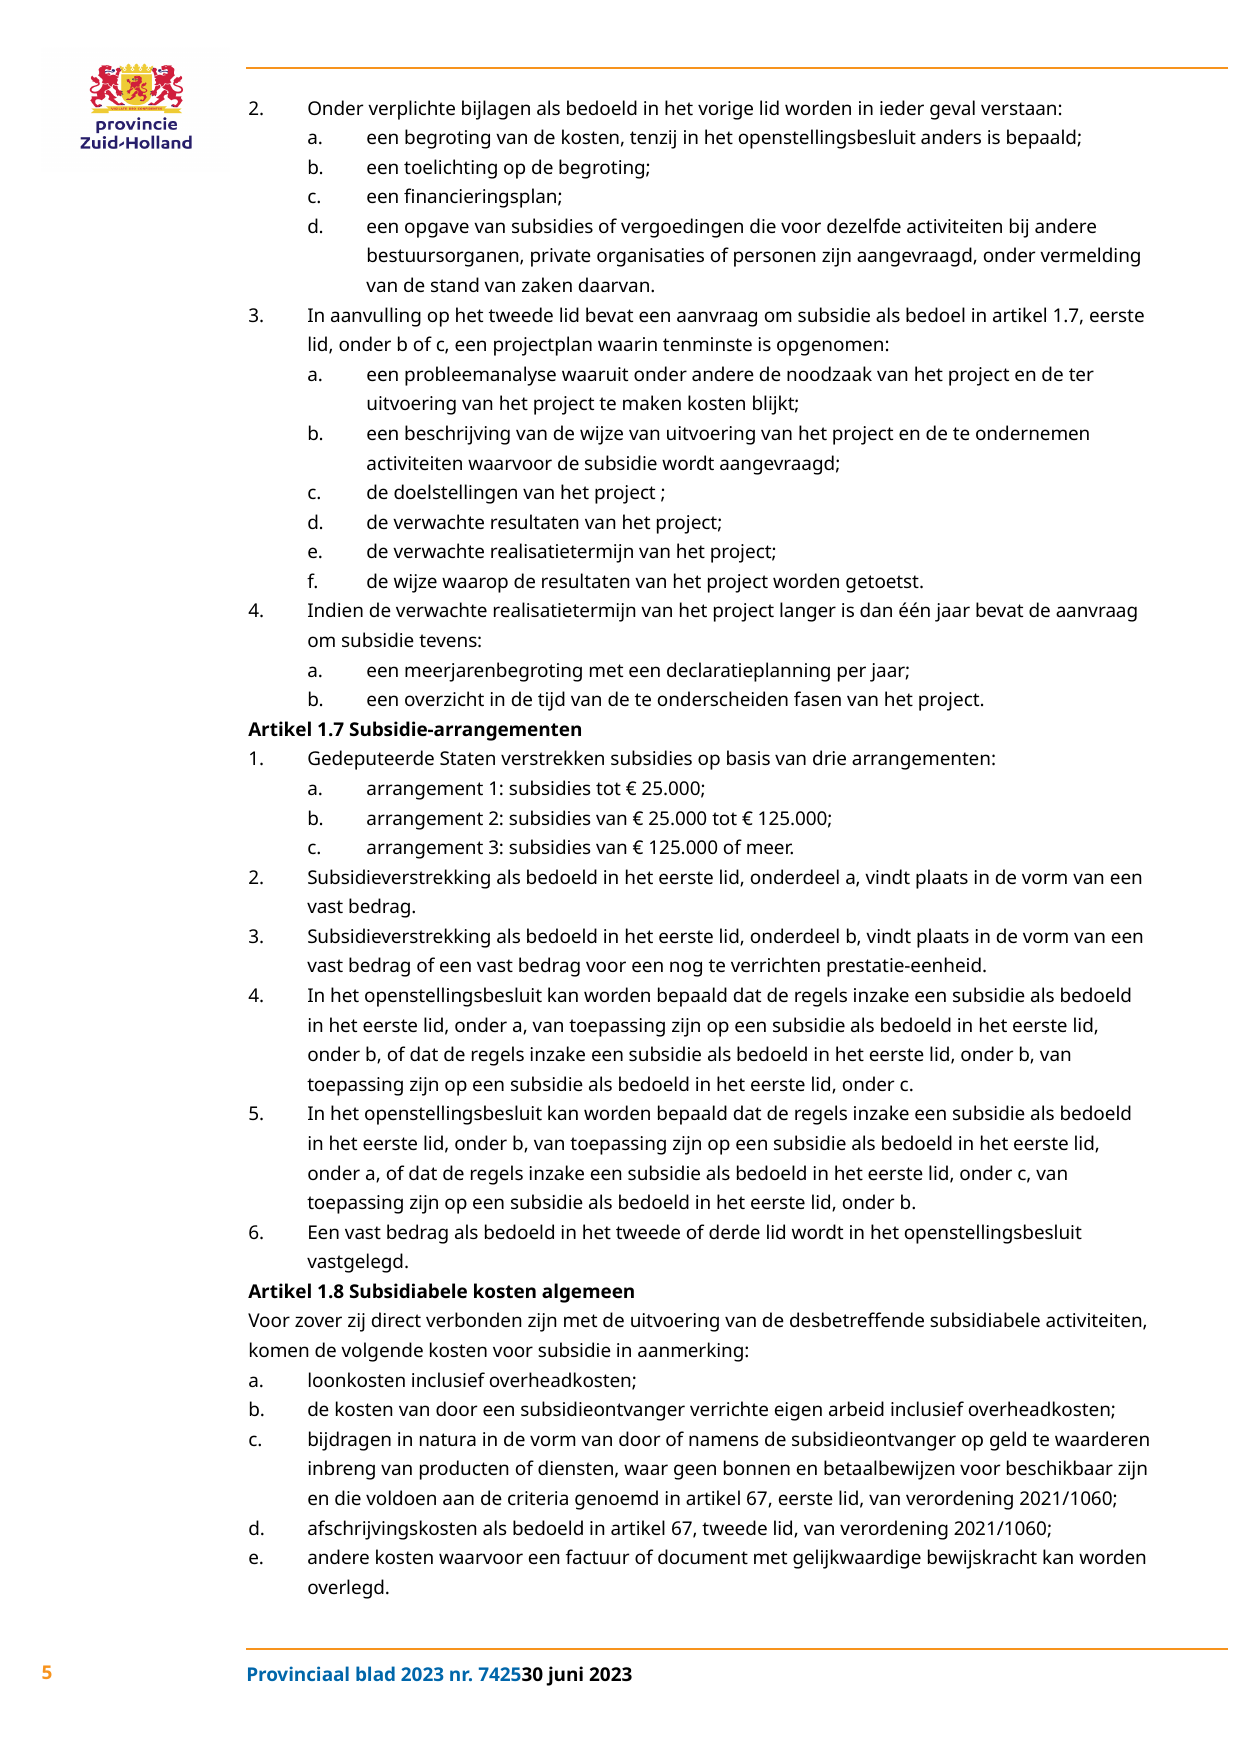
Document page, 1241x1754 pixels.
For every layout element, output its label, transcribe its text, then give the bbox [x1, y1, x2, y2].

list loonkosten inclusief overheadkosten; [248, 1367, 1152, 1393]
list een financieringsplan; [307, 183, 1152, 209]
list Indien de verwachte realisatietermijn van het project langer is dan één jaar bevat de aanvraag om subsidie tevens: [248, 598, 1152, 653]
text Artikel 1.7 Subsidie-arrangementen [248, 716, 1152, 742]
list arrangement 1: subsidies tot € 25.000; [307, 775, 1152, 801]
list In aanvulling op het tweede lid bevat een aanvraag om subsidie als bedoel in artikel 1.7, eerste lid, onder b of c, een projectplan waarin tenminste is opgenomen: [248, 302, 1152, 357]
list de kosten van door een subsidieontvanger verrichte eigen arbeid inclusief overheadkosten; [248, 1396, 1152, 1422]
list de verwachte realisatietermijn van het project; [307, 538, 1152, 564]
list een beschrijving van de wijze van uitvoering van het project en de te ondernemen activiteiten waarvoor de subsidie wordt aangevraagd; [307, 420, 1152, 476]
list een meerjarenbegroting met een declaratieplanning per jaar; [307, 657, 1152, 683]
list bijdragen in natura in de vorm van door of namens de subsidieontvanger op geld te waarderen inbreng van producten of diensten, waar geen bonnen en betaalbewijzen voor beschikbaar zijn en die voldoen aan de criteria genoemd in artikel 67, eerste lid, van verordening 2021/1060; [248, 1426, 1152, 1511]
list een begroting van de kosten, tenzij in het openstellingsbesluit anders is bepaald; [307, 124, 1152, 150]
list de doelstellingen van het project ; [307, 479, 1152, 505]
list Subsidieverstrekking als bedoeld in het eerste lid, onderdeel a, vindt plaats in de vorm van een vast bedrag. [248, 864, 1152, 919]
list een overzicht in de tijd van de te onderscheiden fasen van het project. [307, 686, 1152, 712]
picture [41, 47, 231, 172]
list de wijze waarop de resultaten van het project worden getoetst. [307, 568, 1152, 594]
list afschrijvingskosten als bedoeld in artikel 67, tweede lid, van verordening 2021/1060; [248, 1515, 1152, 1541]
list Gedeputeerde Staten verstrekken subsidies op basis van drie arrangementen: [248, 746, 1152, 771]
list In het openstellingsbesluit kan worden bepaald dat de regels inzake een subsidie als bedoeld in het eerste lid, onder b, van toepassing zijn op een subsidie als bedoeld in het eerste lid, onder a, of dat de regels inzake een subsidie als bedoeld in het eerste lid, onder c, van toepassing zijn op een subsidie als bedoeld in het eerste lid, onder b. [248, 1101, 1152, 1215]
list arrangement 2: subsidies van € 25.000 tot € 125.000; [307, 805, 1152, 831]
list andere kosten waarvoor een factuur of document met gelijkwaardige bewijskracht kan worden overlegd. [248, 1544, 1152, 1600]
list In het openstellingsbesluit kan worden bepaald dat de regels inzake een subsidie als bedoeld in het eerste lid, onder a, van toepassing zijn op een subsidie als bedoeld in het eerste lid, onder b, of dat de regels inzake een subsidie als bedoeld in het eerste lid, onder b, van toepassing zijn op een subsidie als bedoeld in het eerste lid, onder c. [248, 982, 1152, 1097]
list Subsidieverstrekking als bedoeld in het eerste lid, onderdeel b, vindt plaats in de vorm van een vast bedrag of een vast bedrag voor een nog te verrichten prestatie-eenheid. [248, 923, 1152, 978]
text Voor zover zij direct verbonden zijn met de uitvoering van de desbetreffende subsidiabele activiteiten, komen de volgende kosten voor subsidie in aanmerking: [248, 1308, 1152, 1363]
list een toelichting op de begroting; [307, 154, 1152, 180]
list Onder verplichte bijlagen als bedoeld in het vorige lid worden in ieder geval verstaan: [248, 95, 1152, 121]
text Artikel 1.8 Subsidiabele kosten algemeen [248, 1278, 1152, 1304]
list een probleemanalyse waaruit onder andere de noodzaak van het project en de ter uitvoering van het project te maken kosten blijkt; [307, 361, 1152, 416]
list arrangement 3: subsidies van € 125.000 of meer. [307, 834, 1152, 860]
list Een vast bedrag als bedoeld in het tweede of derde lid wordt in het openstellingsbesluit vastgelegd. [248, 1219, 1152, 1274]
list de verwachte resultaten van het project; [307, 509, 1152, 535]
list een opgave van subsidies of vergoedingen die voor dezelfde activiteiten bij andere bestuursorganen, private organisaties of personen zijn aangevraagd, onder vermelding van de stand van zaken daarvan. [307, 213, 1152, 298]
